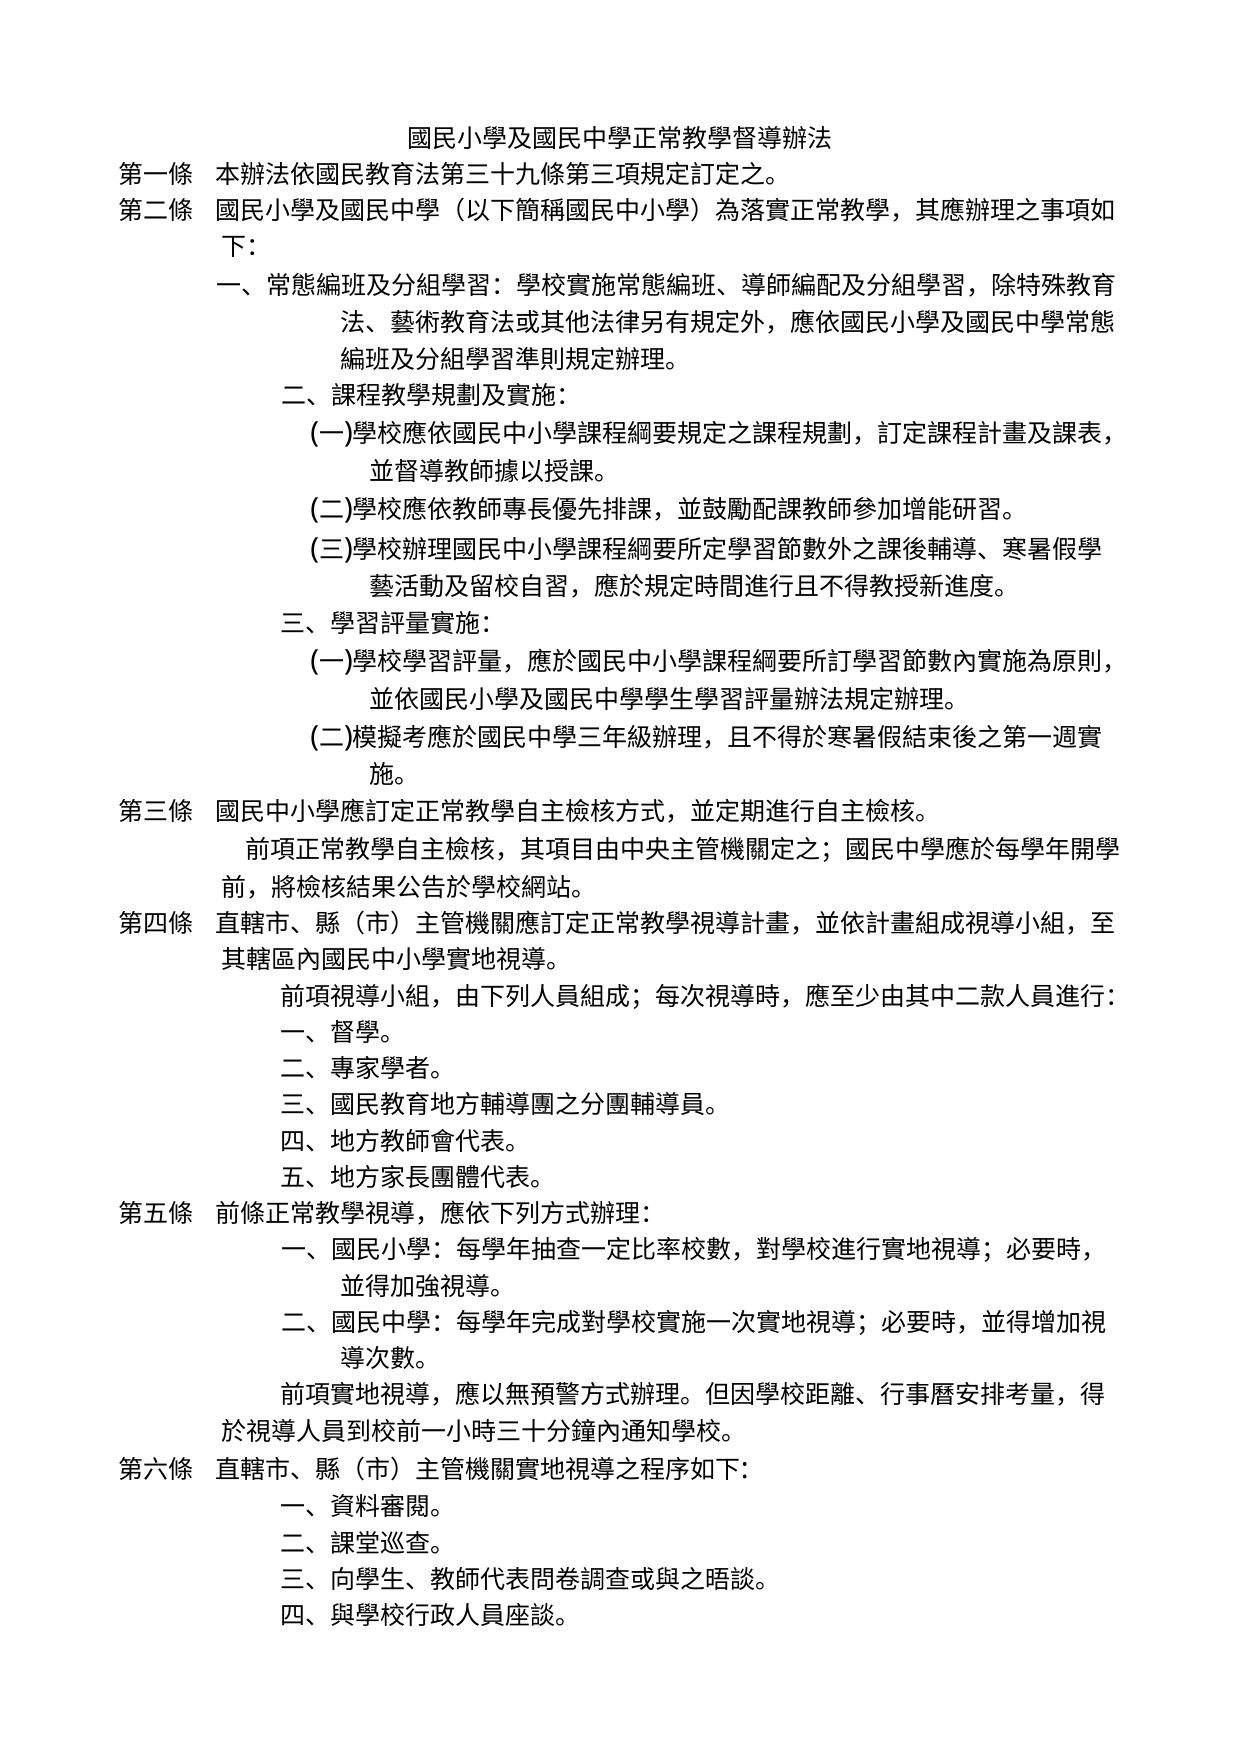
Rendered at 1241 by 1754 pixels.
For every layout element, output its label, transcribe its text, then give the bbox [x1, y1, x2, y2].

text 第五條 前條正常教學視導，應依下列方式辦理： [118, 1193, 1122, 1230]
text 二、課程教學規劃及實施： [281, 375, 1122, 412]
text 一、資料審閱。 [222, 1487, 1122, 1523]
text 二、專家學者。 [281, 1048, 1122, 1085]
text 三、學習評量實施： [281, 603, 1122, 639]
text 前項視導小組，由下列人員組成；每次視導時，應至少由其中二款人員進行： [222, 976, 1122, 1012]
text (二)學校應依教師專長優先排課，並鼓勵配課教師參加增能研習。 [310, 487, 1122, 527]
text 一、常態編班及分組學習：學校實施常態編班、導師編配及分組學習，除特殊教育法、藝術教育法或其他法律另有規定外，應依國民小學及國民中學常態編班及分組學習準則規定辦理。 [148, 263, 1122, 375]
text 第三條 國民中小學應訂定正常教學自主檢核方式，並定期進行自主檢核。 [118, 791, 1122, 827]
text (二)模擬考應於國民中學三年級辦理，且不得於寒暑假結束後之第一週實施。 [310, 715, 1122, 791]
text 前項正常教學自主檢核，其項目由中央主管機關定之；國民中學應於每學年開學前，將檢核結果公告於學校網站。 [200, 827, 1122, 903]
text 二、課堂巡查。 [222, 1523, 1122, 1559]
text (三)學校辦理國民中小學課程綱要所定學習節數外之課後輔導、寒暑假學藝活動及留校自習，應於規定時間進行且不得教授新進度。 [310, 527, 1122, 603]
text 前項實地視導，應以無預警方式辦理。但因學校距離、行事曆安排考量，得於視導人員到校前一小時三十分鐘內通知學校。 [221, 1375, 1122, 1447]
text 第一條 本辦法依國民教育法第三十九條第三項規定訂定之。 [118, 154, 1122, 191]
text 第六條 直轄市、縣（市）主管機關實地視導之程序如下: [118, 1447, 1122, 1487]
text 三、向學生、教師代表問卷調查或與之晤談。 [222, 1559, 1122, 1596]
text 國民小學及國民中學正常教學督導辦法 [118, 118, 1122, 154]
text 四、地方教師會代表。 [281, 1121, 1122, 1157]
text (一)學校應依國民中小學課程綱要規定之課程規劃，訂定課程計畫及課表，並督導教師據以授課。 [310, 412, 1122, 487]
text 第二條 國民小學及國民中學（以下簡稱國民中小學）為落實正常教學，其應辦理之事項如下： [118, 191, 1122, 263]
text 四、與學校行政人員座談。 [222, 1596, 1122, 1632]
text 二、國民中學：每學年完成對學校實施一次實地視導；必要時，並得增加視導次數。 [281, 1302, 1122, 1375]
text 一、督學。 [281, 1012, 1122, 1048]
text 第四條 直轄市、縣（市）主管機關應訂定正常教學視導計畫，並依計畫組成視導小組，至其轄區內國民中小學實地視導。 [118, 903, 1122, 976]
text 五、地方家長團體代表。 [281, 1157, 1122, 1193]
text (一)學校學習評量，應於國民中小學課程綱要所訂學習節數內實施為原則，並依國民小學及國民中學學生學習評量辦法規定辦理。 [310, 639, 1122, 715]
text 三、國民教育地方輔導團之分團輔導員。 [281, 1085, 1122, 1121]
text 一、國民小學：每學年抽查一定比率校數，對學校進行實地視導；必要時，並得加強視導。 [281, 1230, 1122, 1302]
